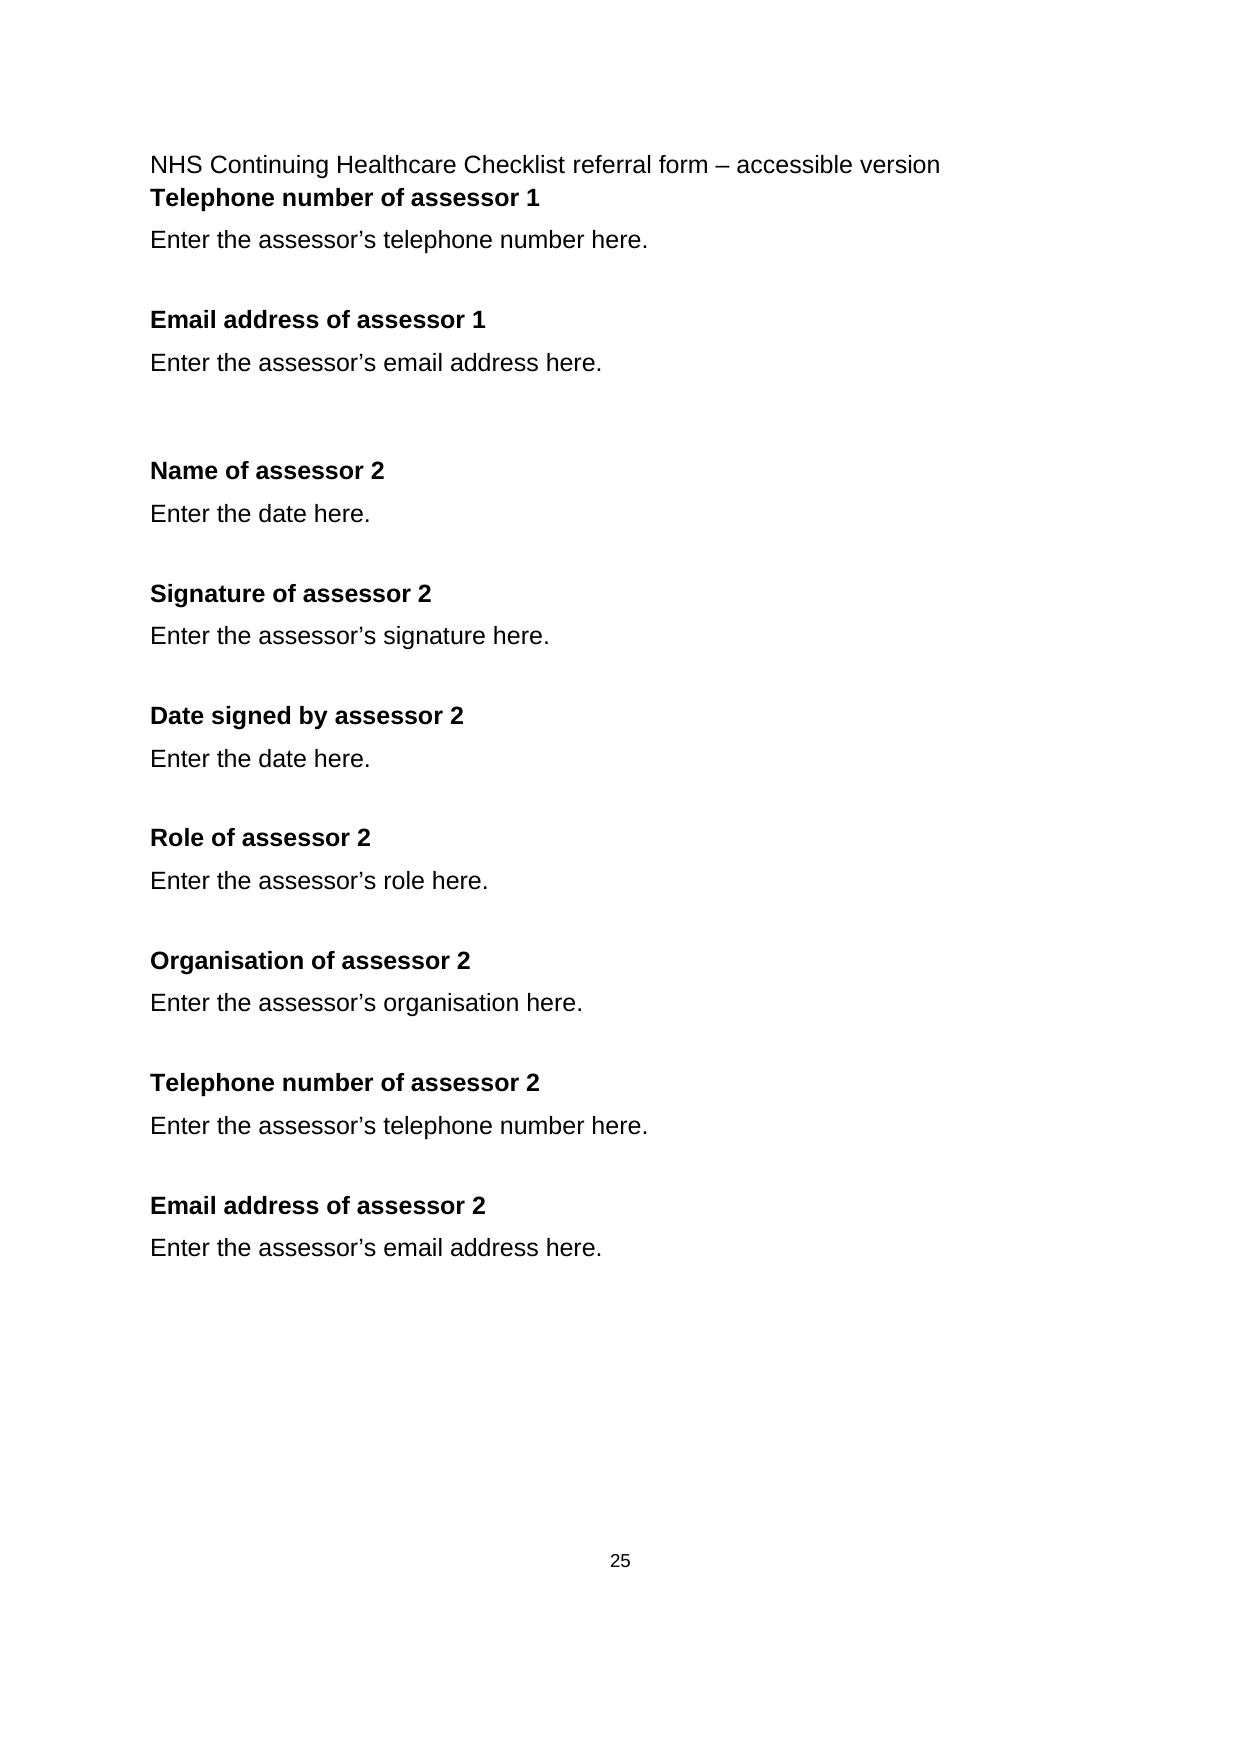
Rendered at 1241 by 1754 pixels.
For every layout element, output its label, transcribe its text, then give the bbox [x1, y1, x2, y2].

text Telephone number of assessor 2 [150, 1065, 1090, 1098]
text Date signed by assessor 2 [150, 698, 1090, 731]
text Enter the assessor’s signature here. [150, 621, 1090, 650]
text Role of assessor 2 [150, 820, 1090, 853]
text Enter the assessor’s email address here. [150, 1233, 1090, 1262]
text Name of assessor 2 [150, 453, 1090, 486]
text Enter the assessor’s organisation here. [150, 988, 1090, 1017]
text Signature of assessor 2 [150, 575, 1090, 609]
text Enter the assessor’s role here. [150, 866, 1090, 895]
text Email address of assessor 1 [150, 302, 1090, 335]
text Enter the assessor’s telephone number here. [150, 1111, 1090, 1139]
text Enter the assessor’s telephone number here. [150, 225, 1090, 254]
text Telephone number of assessor 1 [150, 179, 1090, 213]
text Organisation of assessor 2 [150, 943, 1090, 976]
text Enter the date here. [150, 499, 1090, 528]
text Enter the assessor’s email address here. [150, 348, 1090, 376]
text Enter the date here. [150, 744, 1090, 772]
text Email address of assessor 2 [150, 1187, 1090, 1221]
